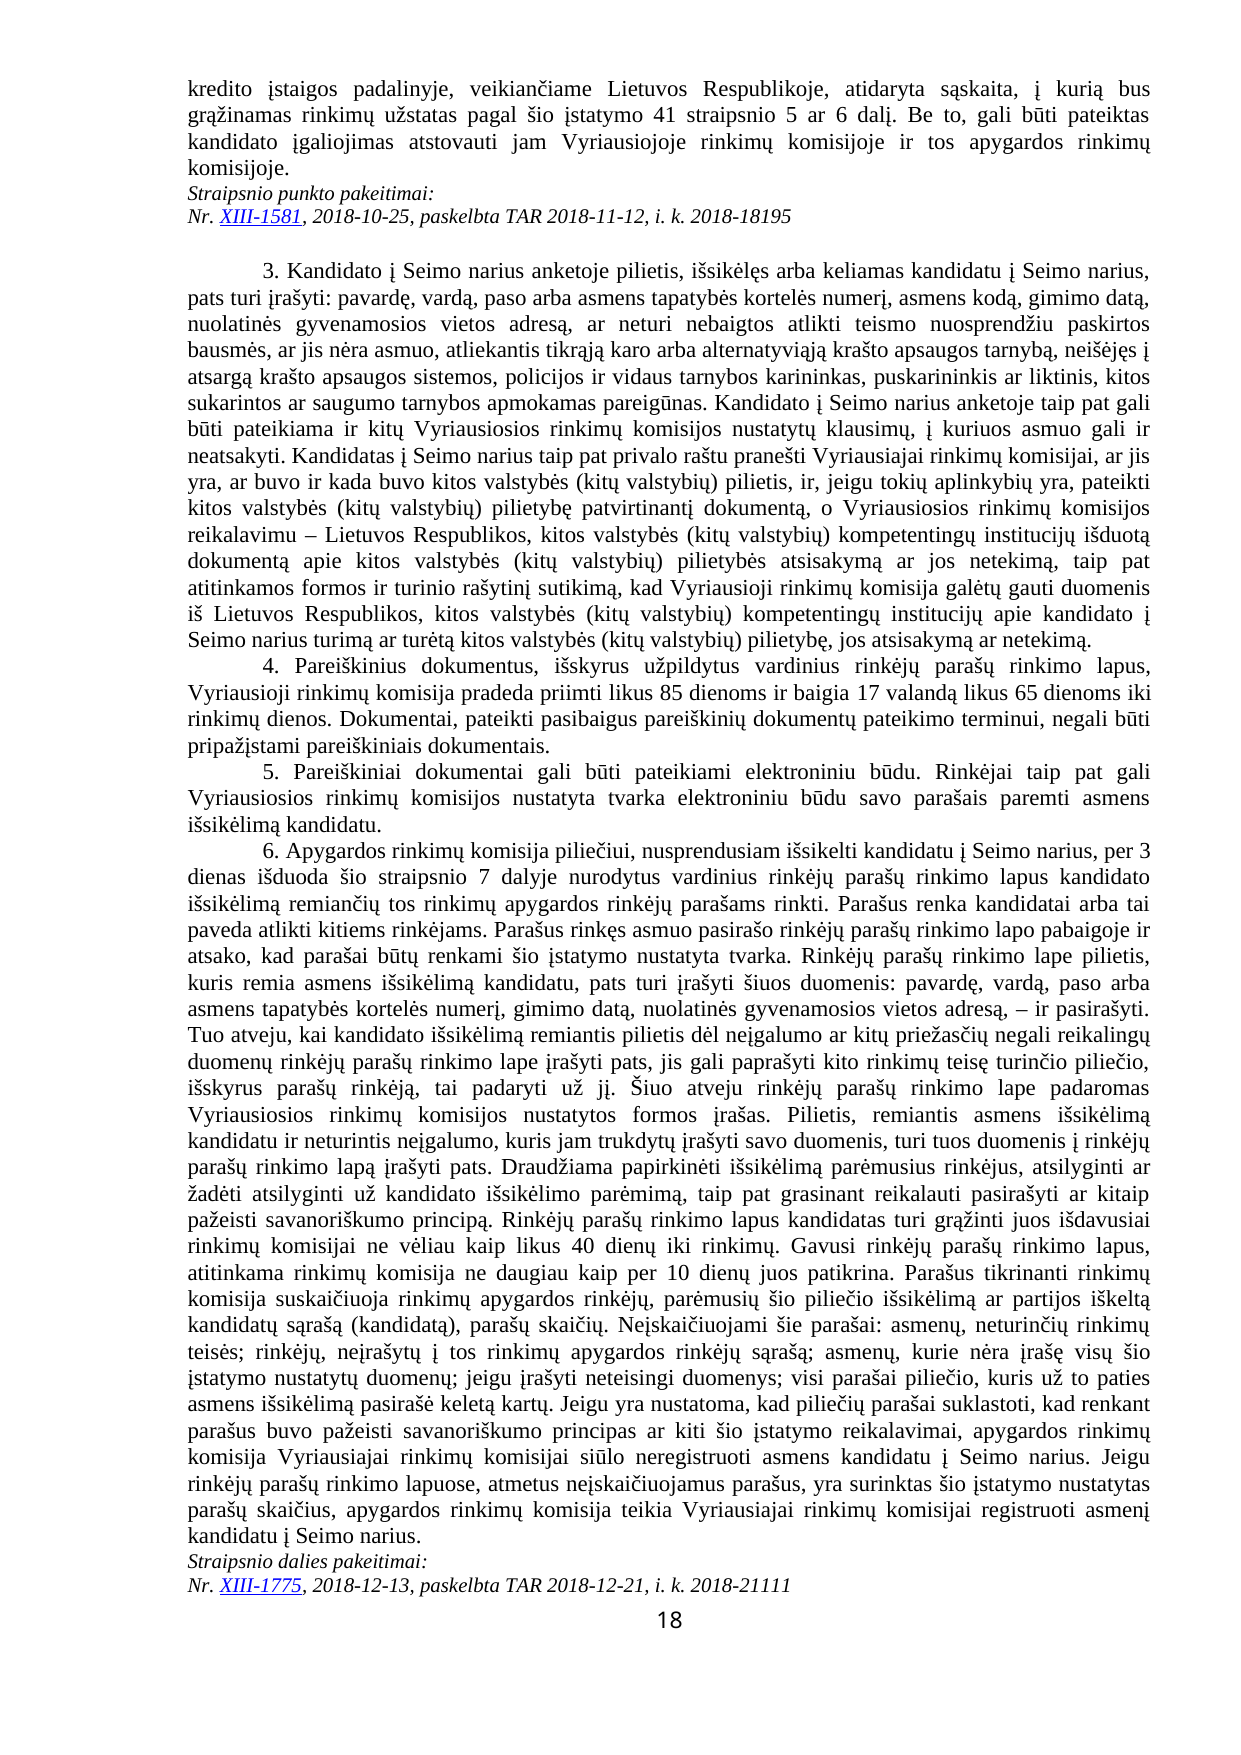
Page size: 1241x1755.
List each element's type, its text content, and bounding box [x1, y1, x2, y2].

text 4. Pareiškinius dokumentus, išskyrus užpildytus vardinius rinkėjų parašų rinkimo lapus, Vyriausioji rinkimų komisija pradeda priimti likus 85 dienoms ir baigia 17 valandą likus 65 dienoms iki rinkimų dienos. Dokumentai, pateikti pasibaigus pareiškinių dokumentų pateikimo terminui, negali būti pripažįstami pareiškiniais dokumentais. [187, 653, 1152, 758]
text Nr. XIII-1775, 2018-12-13, paskelbta TAR 2018-12-21, i. k. 2018-21111 [187, 1573, 1152, 1597]
text Nr. XIII-1581, 2018-10-25, paskelbta TAR 2018-11-12, i. k. 2018-18195 [187, 204, 1152, 228]
text Straipsnio punkto pakeitimai: [187, 180, 1152, 204]
text Straipsnio dalies pakeitimai: [187, 1549, 1152, 1573]
text 6. Apygardos rinkimų komisija piliečiui, nusprendusiam išsikelti kandidatu į Seimo narius, per 3 dienas išduoda šio straipsnio 7 dalyje nurodytus vardinius rinkėjų parašų rinkimo lapus kandidato išsikėlimą remiančių tos rinkimų apygardos rinkėjų parašams rinkti. Parašus renka kandidatai arba tai paveda atlikti kitiems rinkėjams. Parašus rinkęs asmuo pasirašo rinkėjų parašų rinkimo lapo pabaigoje ir atsako, kad parašai būtų renkami šio įstatymo nustatyta tvarka. Rinkėjų parašų rinkimo lape pilietis, kuris remia asmens išsikėlimą kandidatu, pats turi įrašyti šiuos duomenis: pavardę, vardą, paso arba asmens tapatybės kortelės numerį, gimimo datą, nuolatinės gyvenamosios vietos adresą, – ir pasirašyti. Tuo atveju, kai kandidato išsikėlimą remiantis pilietis dėl neįgalumo ar kitų priežasčių negali reikalingų duomenų rinkėjų parašų rinkimo lape įrašyti pats, jis gali paprašyti kito rinkimų teisę turinčio piliečio, išskyrus parašų rinkėją, tai padaryti už jį. Šiuo atveju rinkėjų parašų rinkimo lape padaromas Vyriausiosios rinkimų komisijos nustatytos formos įrašas. Pilietis, remiantis asmens išsikėlimą kandidatu ir neturintis neįgalumo, kuris jam trukdytų įrašyti savo duomenis, turi tuos duomenis į rinkėjų parašų rinkimo lapą įrašyti pats. Draudžiama papirkinėti išsikėlimą parėmusius rinkėjus, atsilyginti ar žadėti atsilyginti už kandidato išsikėlimo parėmimą, taip pat grasinant reikalauti pasirašyti ar kitaip pažeisti savanoriškumo principą. Rinkėjų parašų rinkimo lapus kandidatas turi grąžinti juos išdavusiai rinkimų komisijai ne vėliau kaip likus 40 dienų iki rinkimų. Gavusi rinkėjų parašų rinkimo lapus, atitinkama rinkimų komisija ne daugiau kaip per 10 dienų juos patikrina. Parašus tikrinanti rinkimų komisija suskaičiuoja rinkimų apygardos rinkėjų, parėmusių šio piliečio išsikėlimą ar partijos iškeltą kandidatų sąrašą (kandidatą), parašų skaičių. Neįskaičiuojami šie parašai: asmenų, neturinčių rinkimų teisės; rinkėjų, neįrašytų į tos rinkimų apygardos rinkėjų sąrašą; asmenų, kurie nėra įrašę visų šio įstatymo nustatytų duomenų; jeigu įrašyti neteisingi duomenys; visi parašai piliečio, kuris už to paties asmens išsikėlimą pasirašė keletą kartų. Jeigu yra nustatoma, kad piliečių parašai suklastoti, kad renkant parašus buvo pažeisti savanoriškumo principas ar kiti šio įstatymo reikalavimai, apygardos rinkimų komisija Vyriausiajai rinkimų komisijai siūlo neregistruoti asmens kandidatu į Seimo narius. Jeigu rinkėjų parašų rinkimo lapuose, atmetus neįskaičiuojamus parašus, yra surinktas šio įstatymo nustatytas parašų skaičius, apygardos rinkimų komisija teikia Vyriausiajai rinkimų komisijai registruoti asmenį kandidatu į Seimo narius. [187, 837, 1152, 1549]
text 3. Kandidato į Seimo narius anketoje pilietis, išsikėlęs arba keliamas kandidatu į Seimo narius, pats turi įrašyti: pavardę, vardą, paso arba asmens tapatybės kortelės numerį, asmens kodą, gimimo datą, nuolatinės gyvenamosios vietos adresą, ar neturi nebaigtos atlikti teismo nuosprendžiu paskirtos bausmės, ar jis nėra asmuo, atliekantis tikrąją karo arba alternatyviąją krašto apsaugos tarnybą, neišėjęs į atsargą krašto apsaugos sistemos, policijos ir vidaus tarnybos karininkas, puskarininkis ar liktinis, kitos sukarintos ar saugumo tarnybos apmokamas pareigūnas. Kandidato į Seimo narius anketoje taip pat gali būti pateikiama ir kitų Vyriausiosios rinkimų komisijos nustatytų klausimų, į kuriuos asmuo gali ir neatsakyti. Kandidatas į Seimo narius taip pat privalo raštu pranešti Vyriausiajai rinkimų komisijai, ar jis yra, ar buvo ir kada buvo kitos valstybės (kitų valstybių) pilietis, ir, jeigu tokių aplinkybių yra, pateikti kitos valstybės (kitų valstybių) pilietybę patvirtinantį dokumentą, o Vyriausiosios rinkimų komisijos reikalavimu – Lietuvos Respublikos, kitos valstybės (kitų valstybių) kompetentingų institucijų išduotą dokumentą apie kitos valstybės (kitų valstybių) pilietybės atsisakymą ar jos netekimą, taip pat atitinkamos formos ir turinio rašytinį sutikimą, kad Vyriausioji rinkimų komisija galėtų gauti duomenis iš Lietuvos Respublikos, kitos valstybės (kitų valstybių) kompetentingų institucijų apie kandidato į Seimo narius turimą ar turėtą kitos valstybės (kitų valstybių) pilietybę, jos atsisakymą ar netekimą. [187, 257, 1152, 653]
text 5. Pareiškiniai dokumentai gali būti pateikiami elektroniniu būdu. Rinkėjai taip pat gali Vyriausiosios rinkimų komisijos nustatyta tvarka elektroniniu būdu savo parašais paremti asmens išsikėlimą kandidatu. [187, 758, 1152, 837]
text kredito įstaigos padalinyje, veikiančiame Lietuvos Respublikoje, atidaryta sąskaita, į kurią bus grąžinamas rinkimų užstatas pagal šio įstatymo 41 straipsnio 5 ar 6 dalį. Be to, gali būti pateiktas kandidato įgaliojimas atstovauti jam Vyriausiojoje rinkimų komisijoje ir tos apygardos rinkimų komisijoje. [187, 75, 1152, 180]
